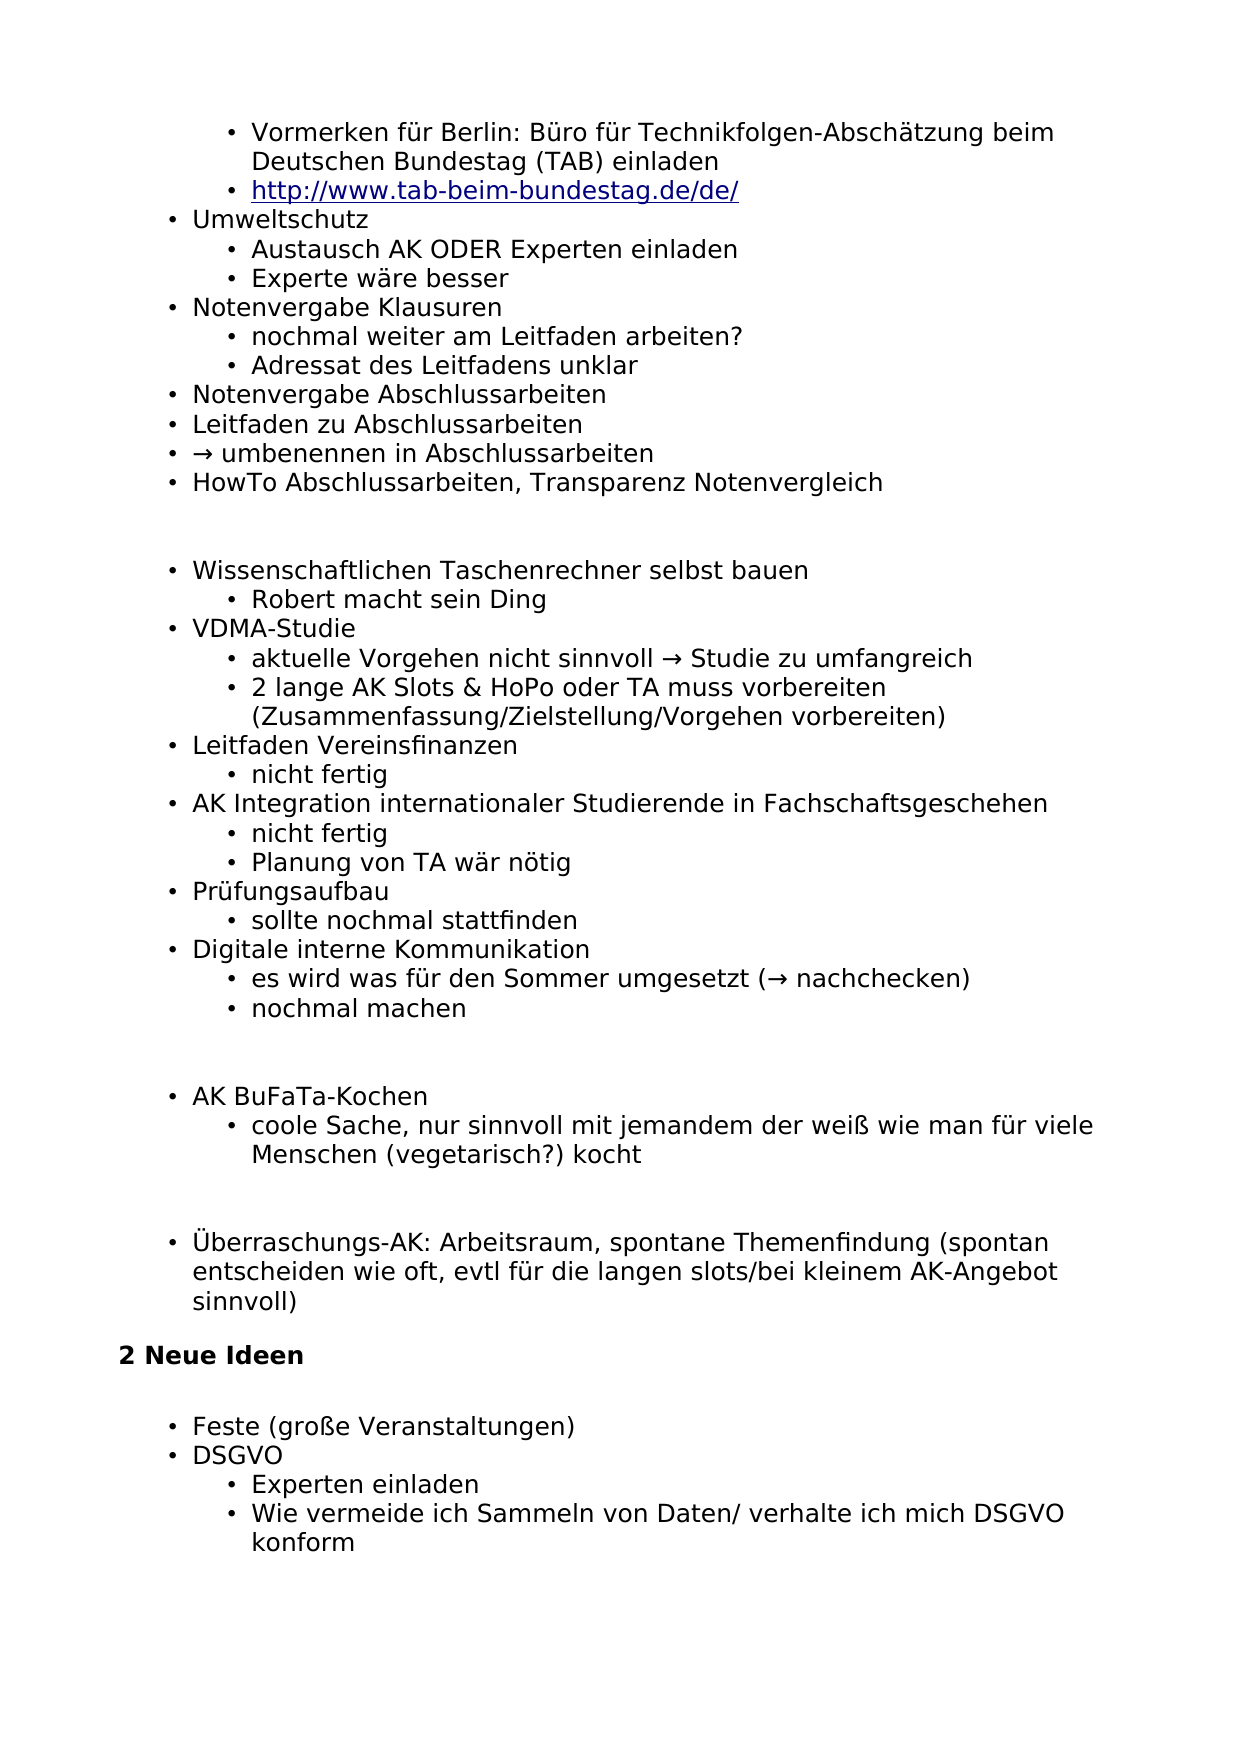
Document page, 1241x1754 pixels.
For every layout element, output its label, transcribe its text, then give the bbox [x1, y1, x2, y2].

list Experten einladen [236, 1470, 1122, 1499]
list VDMA-Studie [177, 614, 1122, 644]
list sollte nochmal stattfinden [236, 906, 1122, 935]
list Notenvergabe Klausuren [177, 293, 1122, 322]
list http://www.tab-beim-bundestag.de/de/ [236, 176, 1122, 206]
list coole Sache, nur sinnvoll mit jemandem der weiß wie man für viele Menschen (vegetarisch?) kocht [236, 1111, 1122, 1169]
list es wird was für den Sommer umgesetzt (→ nachchecken) [236, 964, 1122, 994]
list Planung von TA wär nötig [236, 848, 1122, 877]
list Notenvergabe Abschlussarbeiten [177, 381, 1122, 410]
list Feste (große Veranstaltungen) [177, 1412, 1122, 1441]
list 2 lange AK Slots & HoPo oder TA muss vorbereiten (Zusammenfassung/Zielstellung/Vorgehen vorbereiten) [236, 673, 1122, 731]
list Vormerken für Berlin: Büro für Technikfolgen-Abschätzung beim Deutschen Bundestag (TAB) einladen [236, 118, 1122, 176]
list Austausch AK ODER Experten einladen [236, 235, 1122, 264]
list nicht fertig [236, 760, 1122, 789]
list Experte wäre besser [236, 264, 1122, 293]
list nicht fertig [236, 819, 1122, 848]
list Leitfaden zu Abschlussarbeiten [177, 410, 1122, 439]
list Adressat des Leitfadens unklar [236, 351, 1122, 381]
list Digitale interne Kommunikation [177, 935, 1122, 964]
list HowTo Abschlussarbeiten, Transparenz Notenvergleich [177, 468, 1122, 497]
list nochmal machen [236, 994, 1122, 1023]
list aktuelle Vorgehen nicht sinnvoll → Studie zu umfangreich [236, 644, 1122, 673]
list AK Integration internationaler Studierende in Fachschaftsgeschehen [177, 789, 1122, 819]
list Prüfungsaufbau [177, 877, 1122, 906]
list → umbenennen in Abschlussarbeiten [177, 439, 1122, 468]
list Umweltschutz [177, 206, 1122, 235]
list Überraschungs-AK: Arbeitsraum, spontane Themenfindung (spontan entscheiden wie oft, evtl für die langen slots/bei kleinem AK-Angebot sinnvoll) [177, 1228, 1122, 1316]
list Robert macht sein Ding [236, 585, 1122, 614]
subtitle 2 Neue Ideen [118, 1341, 1122, 1370]
list Wie vermeide ich Sammeln von Daten/ verhalte ich mich DSGVO konform [236, 1499, 1122, 1558]
list Wissenschaftlichen Taschenrechner selbst bauen [177, 556, 1122, 585]
list DSGVO [177, 1441, 1122, 1470]
list Leitfaden Vereinsfinanzen [177, 731, 1122, 760]
list nochmal weiter am Leitfaden arbeiten? [236, 322, 1122, 351]
list AK BuFaTa-Kochen [177, 1082, 1122, 1111]
